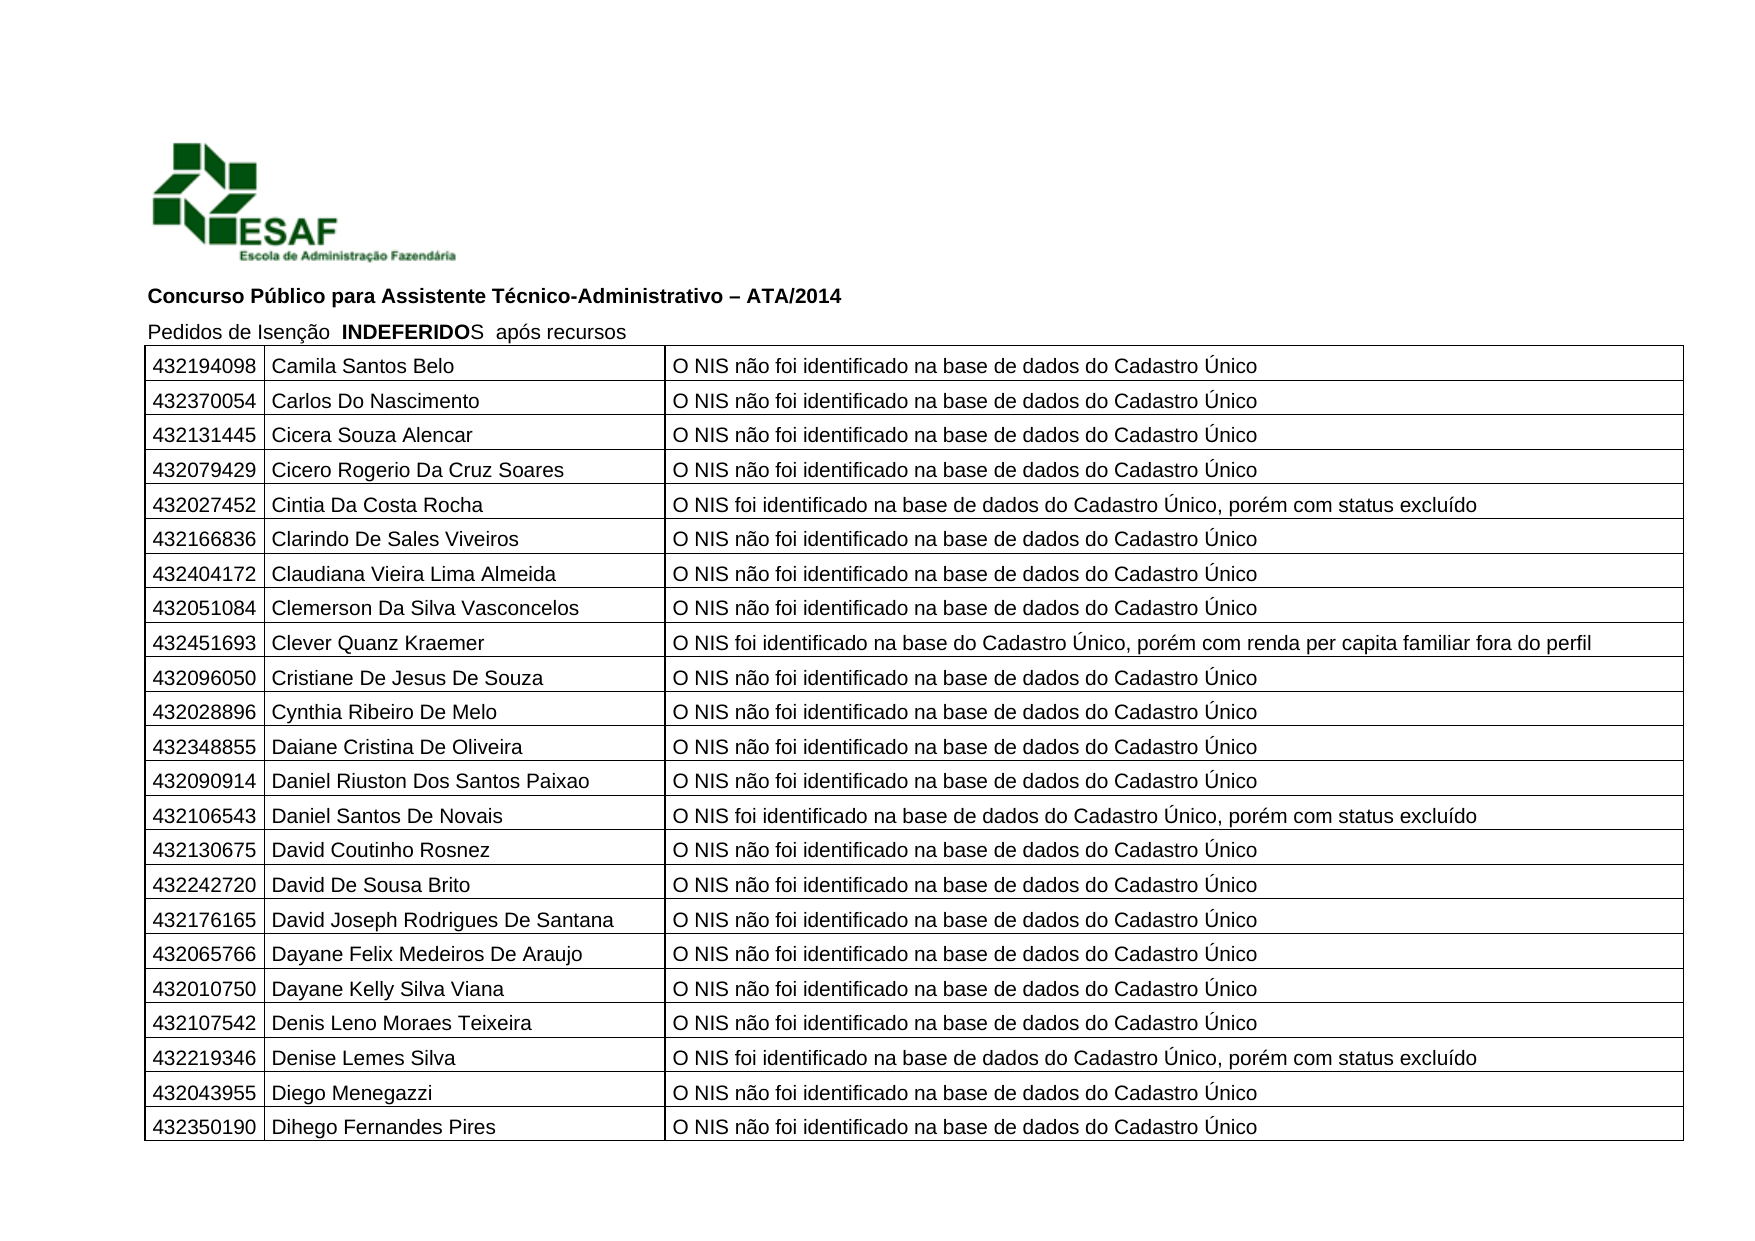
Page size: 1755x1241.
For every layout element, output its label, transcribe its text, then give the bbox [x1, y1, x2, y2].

table_cell 432079429 [146, 450, 264, 483]
table_cell Daiane Cristina De Oliveira [265, 726, 664, 760]
table_cell 432065766 [146, 934, 264, 967]
table_cell O NIS não foi identificado na base de dados do Cadastro Único [666, 554, 1683, 587]
table_cell 432176165 [146, 899, 264, 933]
table_cell 432107542 [146, 1003, 264, 1037]
table_cell 432027452 [146, 484, 264, 518]
table_cell O NIS não foi identificado na base de dados do Cadastro Único [666, 657, 1683, 691]
table_cell 432348855 [146, 726, 264, 760]
table_cell O NIS foi identificado na base de dados do Cadastro Único, porém com status excluído [666, 796, 1683, 829]
table_cell Dayane Felix Medeiros De Araujo [265, 934, 664, 967]
text Pedidos de Isenção INDEFERIDOS após recursos [147, 320, 912, 344]
table_cell 432010750 [146, 969, 264, 1002]
table_cell O NIS não foi identificado na base de dados do Cadastro Único [666, 865, 1683, 898]
table_cell Cicera Souza Alencar [265, 415, 664, 449]
table_cell Dayane Kelly Silva Viana [265, 969, 664, 1002]
table_cell 432090914 [146, 761, 264, 794]
table_cell O NIS não foi identificado na base de dados do Cadastro Único [666, 415, 1683, 449]
table_cell O NIS foi identificado na base do Cadastro Único, porém com renda per capita familiar fora do perfil [666, 623, 1683, 656]
table_cell Denis Leno Moraes Teixeira [265, 1003, 664, 1037]
table_cell Daniel Santos De Novais [265, 796, 664, 829]
table_cell O NIS foi identificado na base de dados do Cadastro Único, porém com status excluído [666, 1038, 1683, 1071]
table_cell O NIS não foi identificado na base de dados do Cadastro Único [666, 381, 1683, 414]
table_cell 432131445 [146, 415, 264, 449]
table_cell 432219346 [146, 1038, 264, 1071]
table_cell 432028896 [146, 692, 264, 725]
table_cell 432130675 [146, 830, 264, 864]
table_cell Cristiane De Jesus De Souza [265, 657, 664, 691]
table_cell David De Sousa Brito [265, 865, 664, 898]
table_header 432194098 [146, 346, 264, 379]
table_cell O NIS não foi identificado na base de dados do Cadastro Único [666, 726, 1683, 760]
table_header O NIS não foi identificado na base de dados do Cadastro Único [666, 346, 1683, 379]
table_cell O NIS não foi identificado na base de dados do Cadastro Único [666, 450, 1683, 483]
table_cell Cynthia Ribeiro De Melo [265, 692, 664, 725]
table_cell 432242720 [146, 865, 264, 898]
table_cell O NIS não foi identificado na base de dados do Cadastro Único [666, 1107, 1683, 1140]
table_cell O NIS não foi identificado na base de dados do Cadastro Único [666, 761, 1683, 794]
table_cell David Joseph Rodrigues De Santana [265, 899, 664, 933]
table_cell 432051084 [146, 588, 264, 622]
table_cell 432166836 [146, 519, 264, 552]
table_cell Clarindo De Sales Viveiros [265, 519, 664, 552]
table_cell 432370054 [146, 381, 264, 414]
table_cell Diego Menegazzi [265, 1072, 664, 1106]
table_cell O NIS foi identificado na base de dados do Cadastro Único, porém com status excluído [666, 484, 1683, 518]
table_cell Cicero Rogerio Da Cruz Soares [265, 450, 664, 483]
table_cell Daniel Riuston Dos Santos Paixao [265, 761, 664, 794]
table_cell David Coutinho Rosnez [265, 830, 664, 864]
table_cell 432350190 [146, 1107, 264, 1140]
text Concurso Público para Assistente Técnico-Administrativo – ATA/2014 [147, 284, 913, 308]
table_cell O NIS não foi identificado na base de dados do Cadastro Único [666, 519, 1683, 552]
table_cell Claudiana Vieira Lima Almeida [265, 554, 664, 587]
table_cell 432404172 [146, 554, 264, 587]
table_cell Denise Lemes Silva [265, 1038, 664, 1071]
table_cell Dihego Fernandes Pires [265, 1107, 664, 1140]
table_cell O NIS não foi identificado na base de dados do Cadastro Único [666, 969, 1683, 1002]
table_cell O NIS não foi identificado na base de dados do Cadastro Único [666, 692, 1683, 725]
table_cell O NIS não foi identificado na base de dados do Cadastro Único [666, 934, 1683, 967]
table_cell 432043955 [146, 1072, 264, 1106]
table_cell O NIS não foi identificado na base de dados do Cadastro Único [666, 588, 1683, 622]
table_cell 432096050 [146, 657, 264, 691]
table_cell O NIS não foi identificado na base de dados do Cadastro Único [666, 899, 1683, 933]
table_cell O NIS não foi identificado na base de dados do Cadastro Único [666, 1072, 1683, 1106]
table_cell O NIS não foi identificado na base de dados do Cadastro Único [666, 830, 1683, 864]
table_cell Clemerson Da Silva Vasconcelos [265, 588, 664, 622]
table_cell 432106543 [146, 796, 264, 829]
table_cell O NIS não foi identificado na base de dados do Cadastro Único [666, 1003, 1683, 1037]
table_cell Cintia Da Costa Rocha [265, 484, 664, 518]
table_header Camila Santos Belo [265, 346, 664, 379]
table_cell Carlos Do Nascimento [265, 381, 664, 414]
table_cell 432451693 [146, 623, 264, 656]
table_cell Clever Quanz Kraemer [265, 623, 664, 656]
